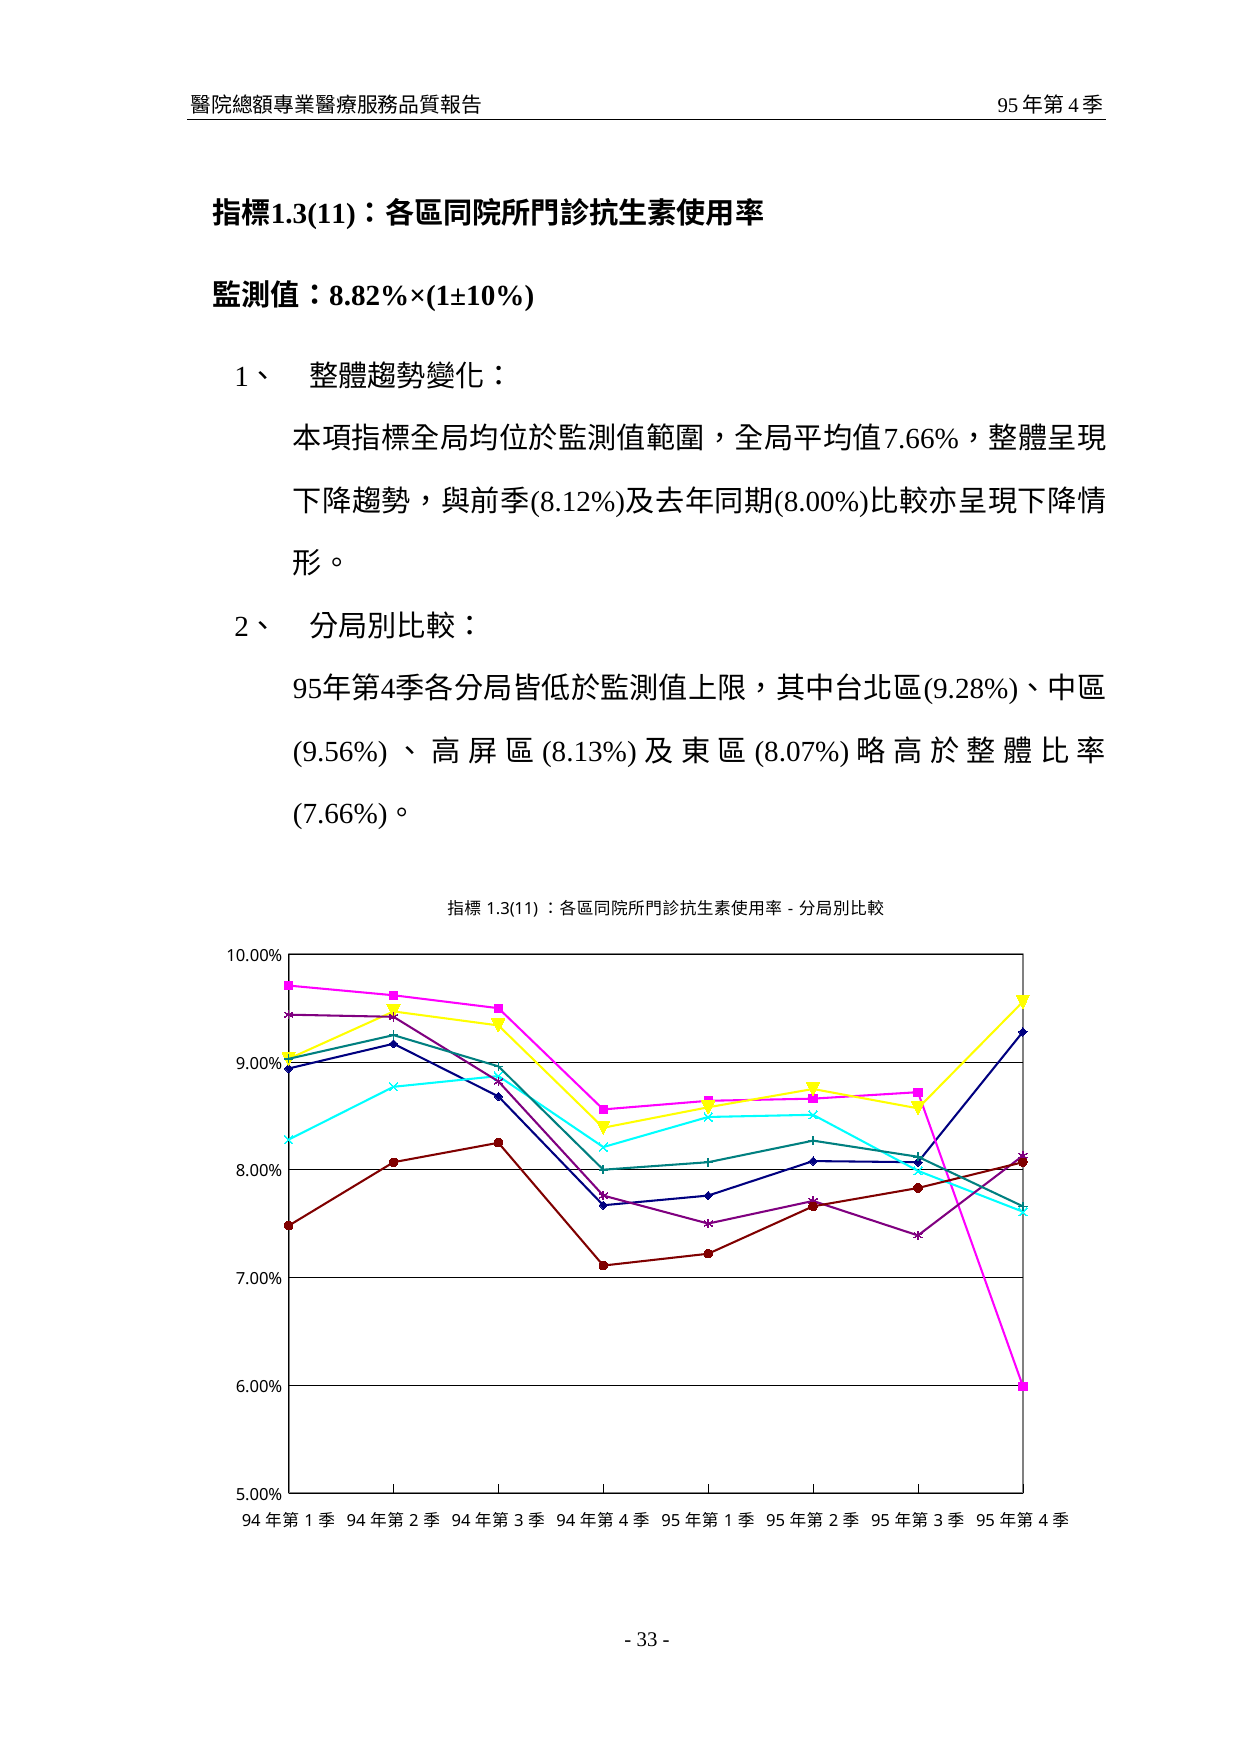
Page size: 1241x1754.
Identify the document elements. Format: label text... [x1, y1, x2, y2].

text 95年第4季各分局皆低於監測值上限，其中台北區(9.28%)、中區(9.56%)、高屏區(8.13%)及東區(8.07%)略高於整體比率(7.66%)。 [293, 644, 1106, 832]
text 指標1.3(11)：各區同院所門診抗生素使用率 [212, 169, 1106, 232]
list 分局別比較： [234, 582, 1106, 644]
text 本項指標全局均位於監測值範圍，全局平均值7.66%，整體呈現下降趨勢，與前季(8.12%)及去年同期(8.00%)比較亦呈現下降情形。 [293, 394, 1106, 582]
text 監測值：8.82%×(1±10%) [212, 251, 1106, 313]
list 整體趨勢變化： [234, 332, 1106, 394]
